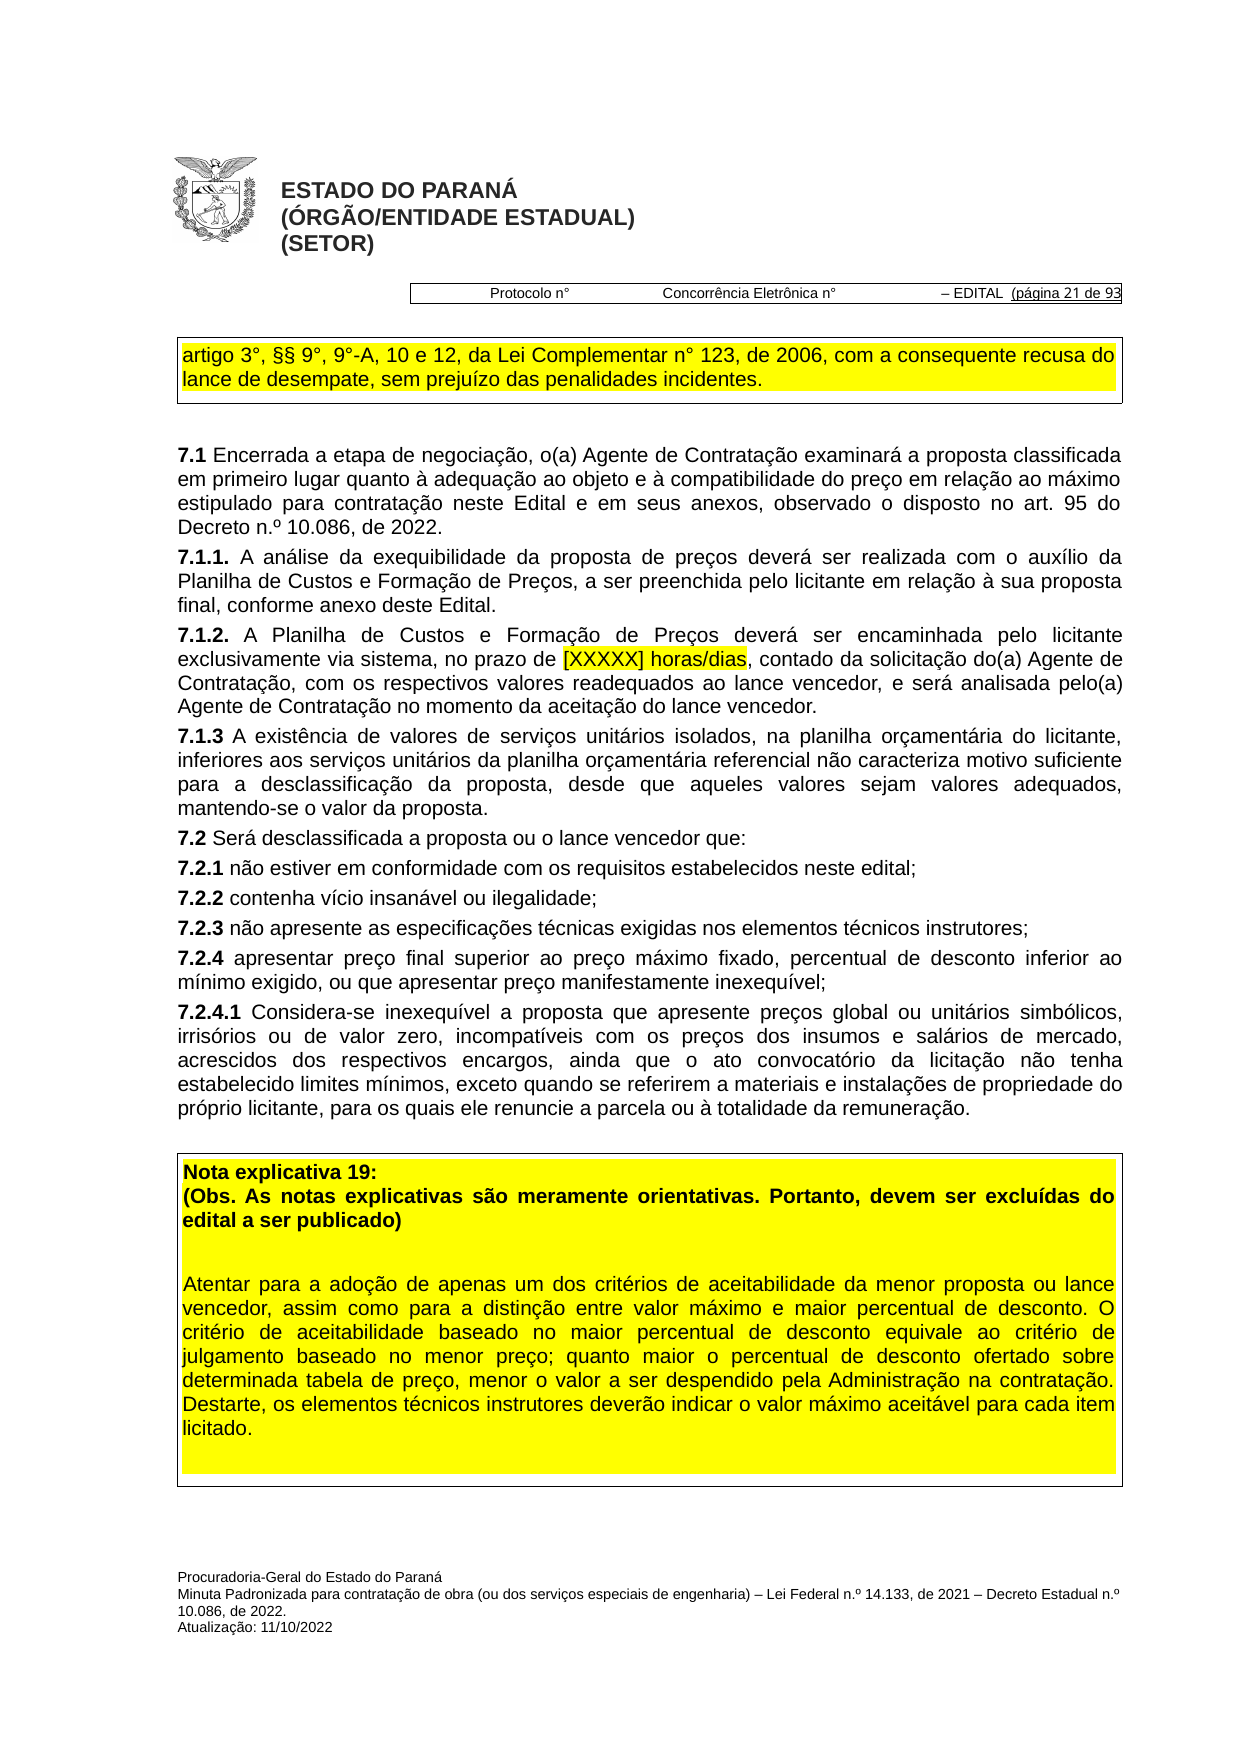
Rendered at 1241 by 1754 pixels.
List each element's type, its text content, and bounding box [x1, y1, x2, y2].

text 7.1.1. A análise da exequibilidade da proposta de preços deverá ser realizada com o auxílio da Planilha de Custos e Formação de Preços, a ser preenchida pelo licitante em relação à sua proposta final, conforme anexo deste Edital. [177, 545, 1124, 617]
list 7.2 Será desclassificada a proposta ou o lance vencedor que: [177, 826, 1124, 850]
text 7.2.4.1 Considera-se inexequível a proposta que apresente preços global ou unitários simbólicos, irrisórios ou de valor zero, incompatíveis com os preços dos insumos e salários de mercado, acrescidos dos respectivos encargos, ainda que o ato convocatório da licitação não tenha estabelecido limites mínimos, exceto quando se referirem a materiais e instalações de propriedade do próprio licitante, para os quais ele renuncie a parcela ou à totalidade da remuneração. [177, 999, 1124, 1119]
text 7.2.4 apresentar preço final superior ao preço máximo fixado, percentual de desconto inferior ao mínimo exigido, ou que apresentar preço manifestamente inexequível; [177, 946, 1124, 993]
text 7.2.2 contenha vício insanável ou ilegalidade; [177, 886, 1124, 910]
picture [172, 156, 259, 243]
text 7.2.1 não estiver em conformidade com os requisitos estabelecidos neste edital; [177, 856, 1124, 880]
list 7.1 Encerrada a etapa de negociação, o(a) Agente de Contratação examinará a proposta classificada em primeiro lugar quanto à adequação ao objeto e à compatibilidade do preço em relação ao máximo estipulado para contratação neste Edital e em seus anexos, observado o disposto no art. 95 do Decreto n.º 10.086, de 2022. [177, 443, 1122, 539]
text 7.2.3 não apresente as especificações técnicas exigidas nos elementos técnicos instrutores; [177, 916, 1124, 940]
table_header artigo 3°, §§ 9°, 9°-A, 10 e 12, da Lei Complementar n° 123, de 2006, com a consequente recusa do lance de desempate, sem prejuízo das penalidades incidentes. [178, 338, 1122, 402]
text 7.1.2. A Planilha de Custos e Formação de Preços deverá ser encaminhada pelo licitante exclusivamente via sistema, no prazo de [XXXXX] horas/dias, contado da solicitação do(a) Agente de Contratação, com os respectivos valores readequados ao lance vencedor, e será analisada pelo(a) Agente de Contratação no momento da aceitação do lance vencedor. [177, 622, 1124, 718]
table_header Nota explicativa 19: (Obs. As notas explicativas são meramente orientativas. Portanto, devem ser excluídas do edital a ser publicado) Atentar para a adoção de apenas um dos critérios de aceitabilidade da menor proposta ou lance vencedor, assim como para a distinção entre valor máximo e maior percentual de desconto. O critério de aceitabilidade baseado no maior percentual de desconto equivale ao critério de julgamento baseado no menor preço; quanto maior o percentual de desconto ofertado sobre determinada tabela de preço, menor o valor a ser despendido pela Administração na contratação. Destarte, os elementos técnicos instrutores deverão indicar o valor máximo aceitável para cada item licitado. [178, 1154, 1122, 1486]
list 7.1.3 A existência de valores de serviços unitários isolados, na planilha orçamentária do licitante, inferiores aos serviços unitários da planilha orçamentária referencial não caracteriza motivo suficiente para a desclassificação da proposta, desde que aqueles valores sejam valores adequados, mantendo-se o valor da proposta. [177, 724, 1124, 820]
